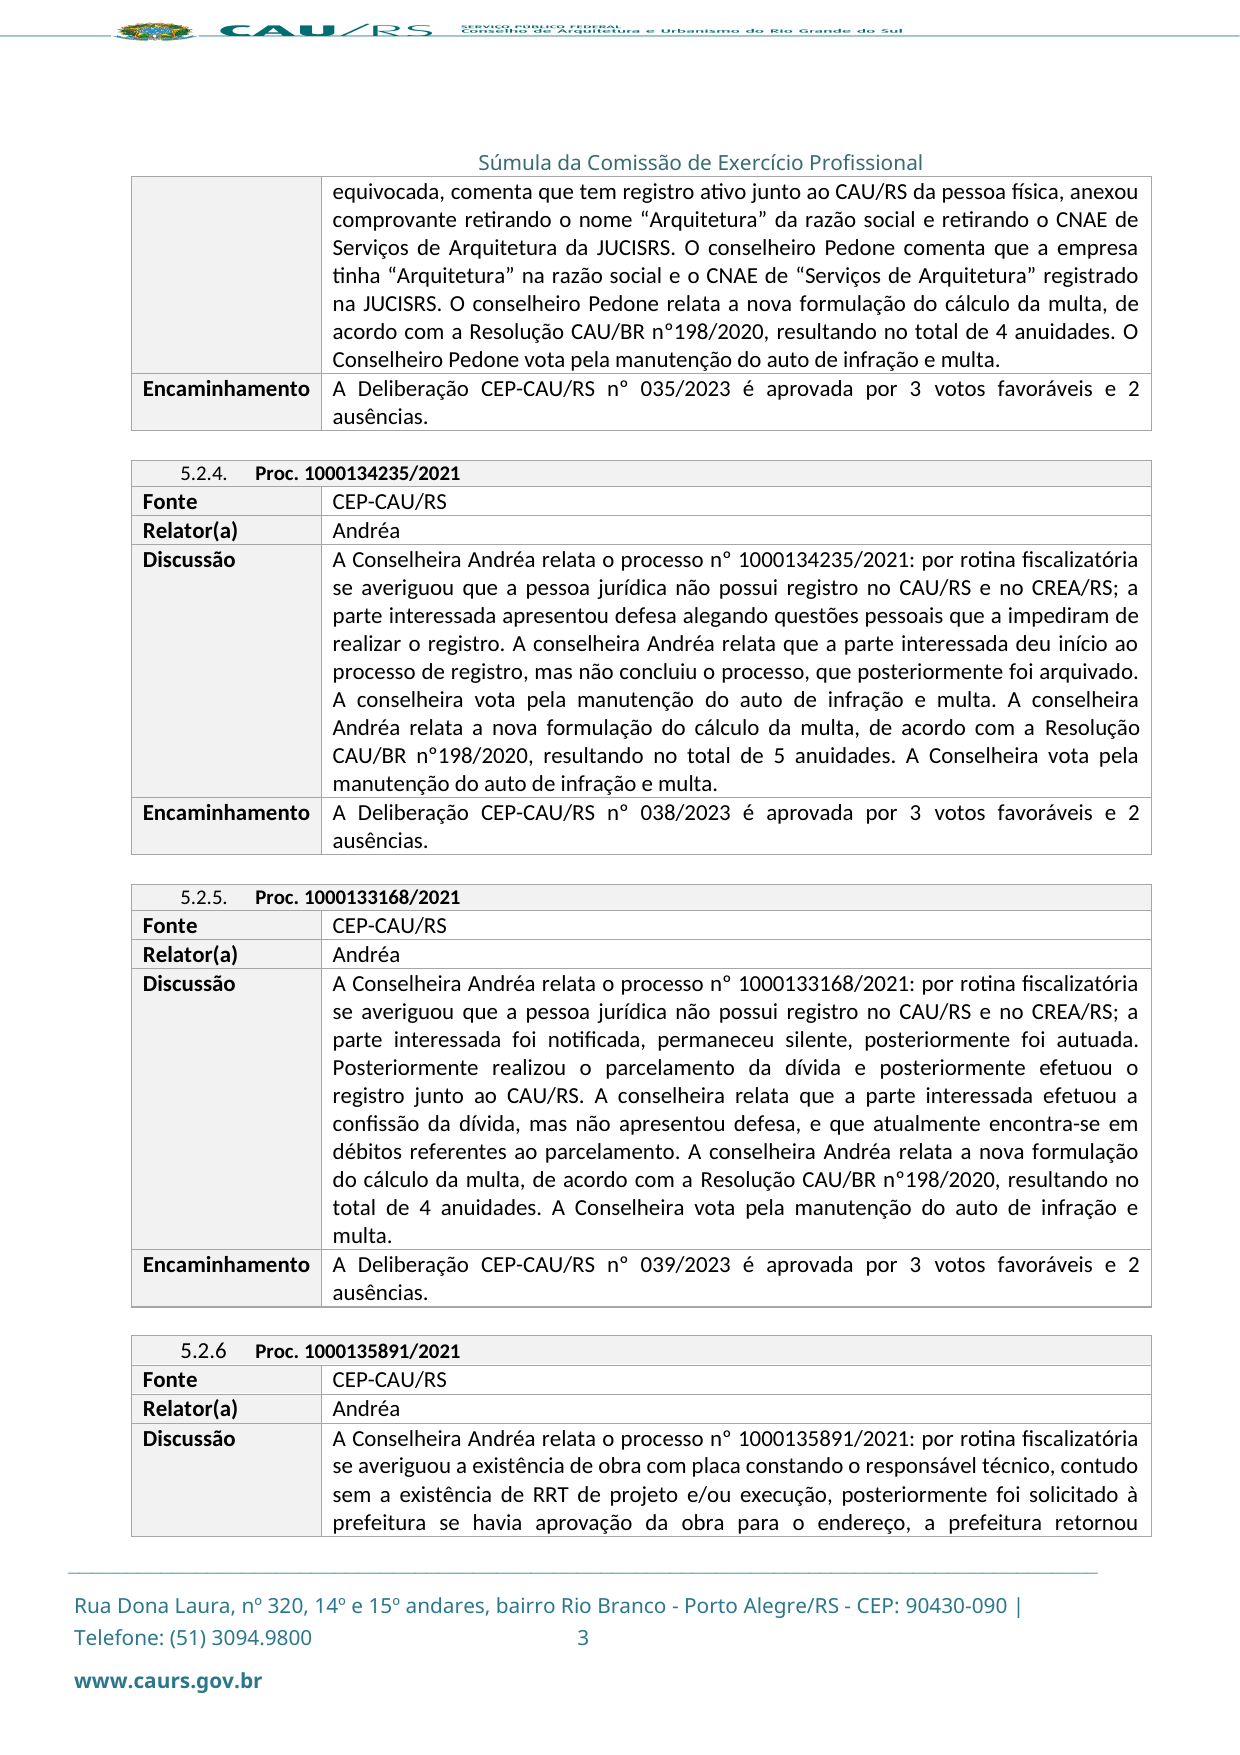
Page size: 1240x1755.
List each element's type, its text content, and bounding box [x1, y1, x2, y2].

table_cell CEP-CAU/RS [322, 911, 1151, 939]
table_cell CEP-CAU/RS [322, 1366, 1151, 1393]
table_cell A Deliberação CEP-CAU/RS nº 039/2023 é aprovada por 3 votos favoráveis e 2 ausências. [322, 1250, 1151, 1306]
table_cell Andréa [322, 940, 1151, 968]
table_cell A Deliberação CEP-CAU/RS nº 035/2023 é aprovada por 3 votos favoráveis e 2 ausências. [322, 374, 1151, 430]
table_cell Proc. 1000135891/2021 [132, 1336, 1151, 1364]
table_cell A Conselheira Andréa relata o processo nº 1000135891/2021: por rotina fiscalizatória se averiguou a existência de obra com placa constando o responsável técnico, contudo sem a existência de RRT de projeto e/ou execução, posteriormente foi solicitado à prefeitura se havia aprovação da obra para o endereço, a prefeitura retornou [322, 1424, 1151, 1536]
table_cell Encaminhamento [132, 374, 321, 430]
table_cell Relator(a) [132, 516, 321, 544]
table_cell Fonte [132, 911, 321, 939]
table_cell Fonte [132, 1366, 321, 1393]
table_cell CEP-CAU/RS [322, 487, 1151, 515]
table_cell Fonte [132, 487, 321, 515]
table_cell A Conselheira Andréa relata o processo nº 1000134235/2021: por rotina fiscalizatória se averiguou que a pessoa jurídica não possui registro no CAU/RS e no CREA/RS; a parte interessada apresentou defesa alegando questões pessoais que a impediram de realizar o registro. A conselheira Andréa relata que a parte interessada deu início ao processo de registro, mas não concluiu o processo, que posteriormente foi arquivado. A conselheira vota pela manutenção do auto de infração e multa. A conselheira Andréa relata a nova formulação do cálculo da multa, de acordo com a Resolução CAU/BR nº198/2020, resultando no total de 5 anuidades. A Conselheira vota pela manutenção do auto de infração e multa. [322, 545, 1151, 797]
table_cell A Deliberação CEP-CAU/RS nº 038/2023 é aprovada por 3 votos favoráveis e 2 ausências. [322, 798, 1151, 854]
table_cell Relator(a) [132, 940, 321, 968]
table_cell Proc. 1000133168/2021 [132, 885, 1151, 910]
table_cell Discussão [132, 969, 321, 1249]
table_cell Discussão [132, 1424, 321, 1536]
table_cell Proc. 1000134235/2021 [132, 461, 1151, 486]
table_cell A Conselheira Andréa relata o processo nº 1000133168/2021: por rotina fiscalizatória se averiguou que a pessoa jurídica não possui registro no CAU/RS e no CREA/RS; a parte interessada foi notificada, permaneceu silente, posteriormente foi autuada. Posteriormente realizou o parcelamento da dívida e posteriormente efetuou o registro junto ao CAU/RS. A conselheira relata que a parte interessada efetuou a confissão da dívida, mas não apresentou defesa, e que atualmente encontra-se em débitos referentes ao parcelamento. A conselheira Andréa relata a nova formulação do cálculo da multa, de acordo com a Resolução CAU/BR nº198/2020, resultando no total de 4 anuidades. A Conselheira vota pela manutenção do auto de infração e multa. [322, 969, 1151, 1249]
table_cell Andréa [322, 516, 1151, 544]
table_cell Encaminhamento [132, 798, 321, 854]
table_cell [131, 855, 1151, 883]
table_cell [132, 177, 321, 373]
table_cell Discussão [132, 545, 321, 797]
table_cell equivocada, comenta que tem registro ativo junto ao CAU/RS da pessoa física, anexou comprovante retirando o nome “Arquitetura” da razão social e retirando o CNAE de Serviços de Arquitetura da JUCISRS. O conselheiro Pedone comenta que a empresa tinha “Arquitetura” na razão social e o CNAE de “Serviços de Arquitetura” registrado na JUCISRS. O conselheiro Pedone relata a nova formulação do cálculo da multa, de acordo com a Resolução CAU/BR nº198/2020, resultando no total de 4 anuidades. O Conselheiro Pedone vota pela manutenção do auto de infração e multa. [322, 177, 1151, 373]
table_cell Relator(a) [132, 1395, 321, 1423]
table_cell [131, 1308, 1151, 1335]
table_cell [131, 431, 1151, 459]
table_cell Andréa [322, 1395, 1151, 1423]
table_cell Encaminhamento [132, 1250, 321, 1306]
